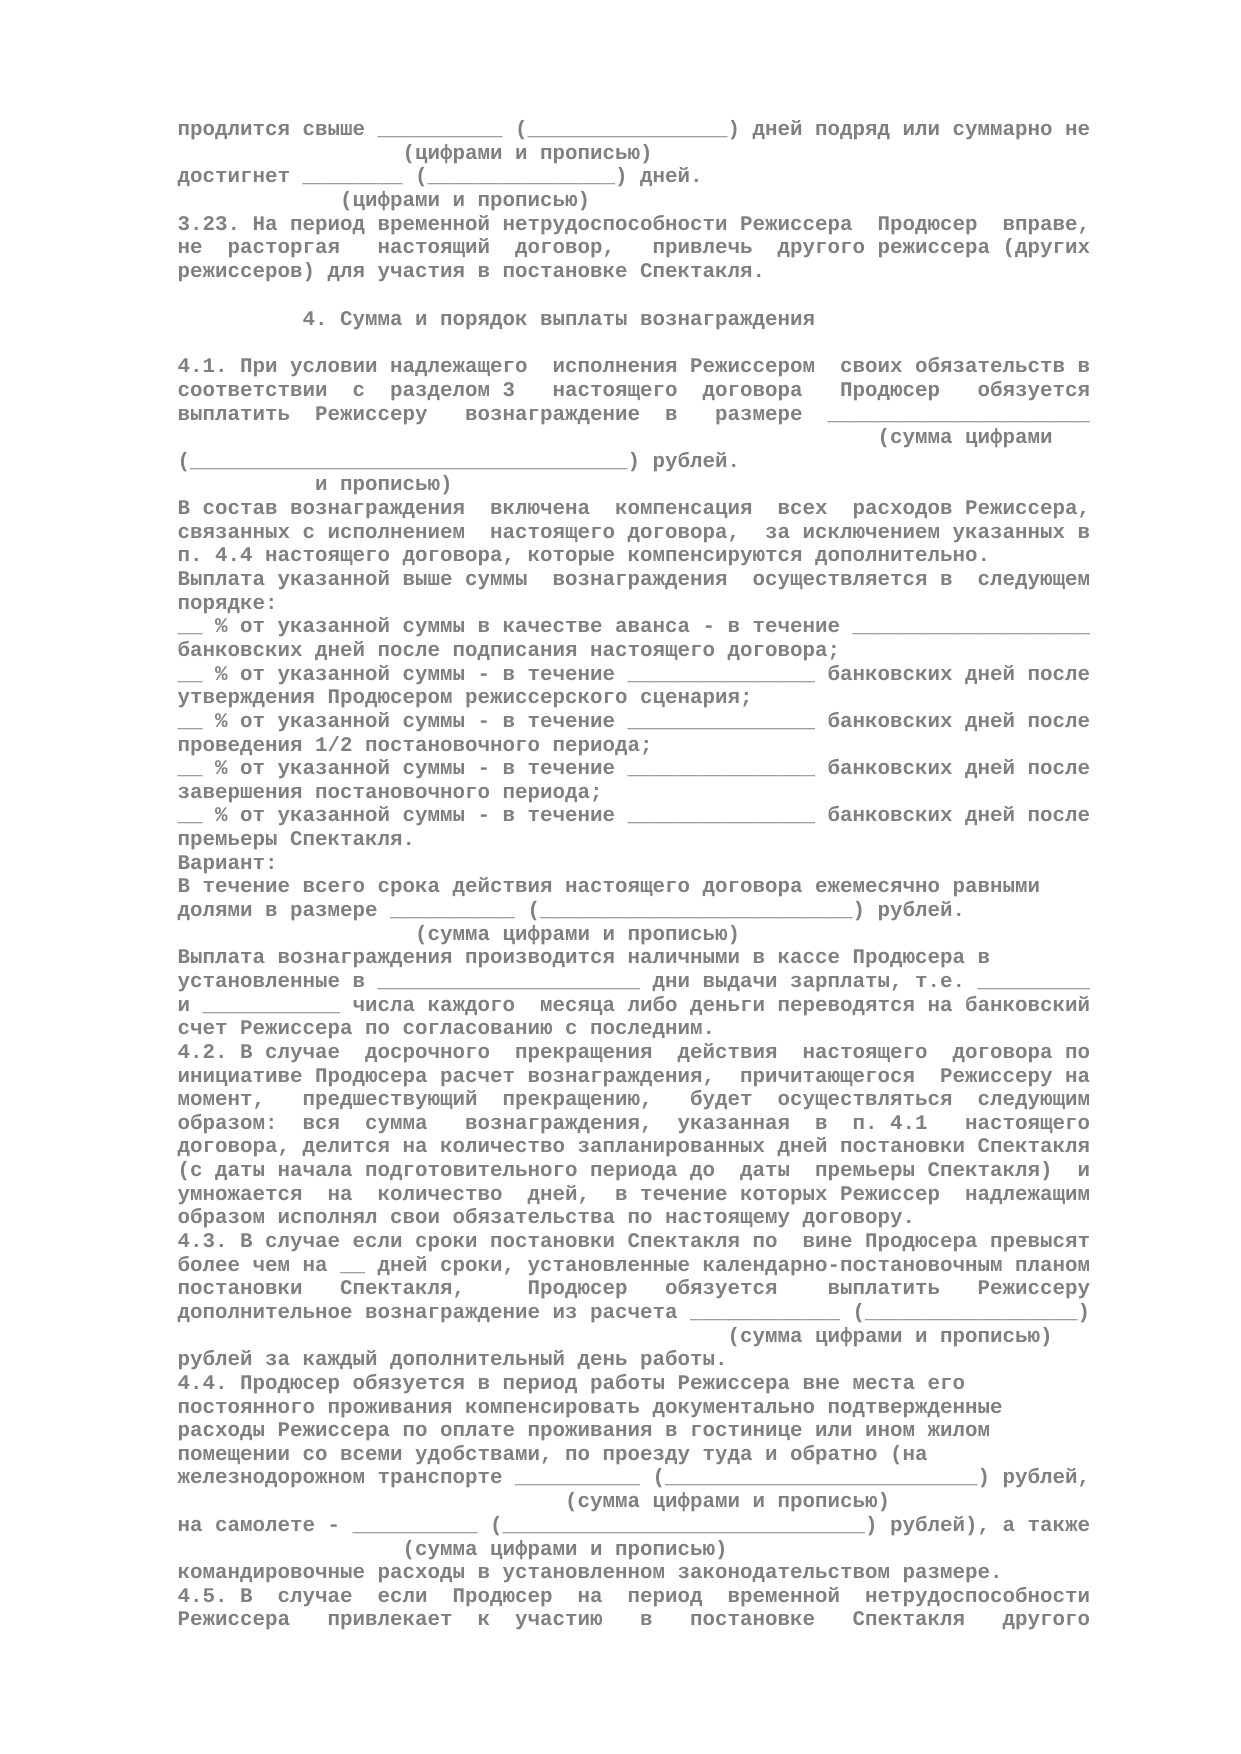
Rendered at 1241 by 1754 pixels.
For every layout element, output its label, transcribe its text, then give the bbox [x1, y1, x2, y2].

text (___________________________________) рублей. [177, 450, 1152, 473]
text на самолете - __________ (_____________________________) рублей), а также [177, 1514, 1152, 1537]
text (с даты начала подготовительного периода до даты премьеры Спектакля) и [177, 1159, 1152, 1183]
text постановки Спектакля, Продюсер обязуется выплатить Режиссеру [177, 1277, 1152, 1301]
text образом: вся сумма вознаграждения, указанная в п. 4.1 настоящего [177, 1112, 1152, 1136]
text порядке: [177, 592, 1152, 615]
text проведения 1/2 постановочного периода; [177, 733, 1152, 757]
text (сумма цифрами и прописью) [177, 1537, 1152, 1561]
text __ % от указанной суммы - в течение _______________ банковских дней после [177, 757, 1152, 781]
text __ % от указанной суммы - в течение _______________ банковских дней после [177, 804, 1152, 828]
text премьеры Спектакля. [177, 828, 1152, 852]
text режиссеров) для участия в постановке Спектакля. [177, 260, 1152, 284]
text умножается на количество дней, в течение которых Режиссер надлежащим [177, 1183, 1152, 1206]
text 4.1. При условии надлежащего исполнения Режиссером своих обязательств в [177, 355, 1152, 379]
text 4.2. В случае досрочного прекращения действия настоящего договора по [177, 1041, 1152, 1064]
text 4.4. Продюсер обязуется в период работы Режиссера вне места его [177, 1372, 1152, 1396]
text 4.5. В случае если Продюсер на период временной нетрудоспособности [177, 1585, 1152, 1608]
text банковских дней после подписания настоящего договора; [177, 639, 1152, 663]
text продлится свыше __________ (________________) дней подряд или суммарно не [177, 118, 1152, 142]
text и прописью) [177, 473, 1152, 497]
text Выплата вознаграждения производится наличными в кассе Продюсера в [177, 946, 1152, 970]
text __ % от указанной суммы - в течение _______________ банковских дней после [177, 710, 1152, 733]
text 4.3. В случае если сроки постановки Спектакля по вине Продюсера превысят [177, 1230, 1152, 1254]
text дополнительное вознаграждение из расчета ____________ (_________________) [177, 1301, 1152, 1325]
text связанных с исполнением настоящего договора, за исключением указанных в [177, 521, 1152, 544]
text 3.23. На период временной нетрудоспособности Режиссера Продюсер вправе, [177, 213, 1152, 236]
text 4. Сумма и порядок выплаты вознаграждения [177, 308, 1152, 331]
text договора, делится на количество запланированных дней постановки Спектакля [177, 1136, 1152, 1159]
text не расторгая настоящий договор, привлечь другого режиссера (других [177, 236, 1152, 260]
text __ % от указанной суммы в качестве аванса - в течение ___________________ [177, 615, 1152, 639]
text (цифрами и прописью) [177, 189, 1152, 213]
text (сумма цифрами [177, 426, 1152, 450]
text утверждения Продюсером режиссерского сценария; [177, 686, 1152, 710]
text командировочные расходы в установленном законодательством размере. [177, 1561, 1152, 1585]
text долями в размере __________ (_________________________) рублей. [177, 899, 1152, 923]
text постоянного проживания компенсировать документально подтвержденные [177, 1396, 1152, 1419]
text момент, предшествующий прекращению, будет осуществляться следующим [177, 1088, 1152, 1112]
text помещении со всеми удобствами, по проезду туда и обратно (на [177, 1443, 1152, 1467]
text счет Режиссера по согласованию с последним. [177, 1017, 1152, 1041]
text инициативе Продюсера расчет вознаграждения, причитающегося Режиссеру на [177, 1064, 1152, 1088]
text рублей за каждый дополнительный день работы. [177, 1348, 1152, 1372]
text достигнет ________ (_______________) дней. [177, 165, 1152, 189]
text более чем на __ дней сроки, установленные календарно-постановочным планом [177, 1254, 1152, 1277]
text соответствии с разделом 3 настоящего договора Продюсер обязуется [177, 379, 1152, 402]
text Режиссера привлекает к участию в постановке Спектакля другого [177, 1608, 1152, 1632]
text расходы Режиссера по оплате проживания в гостинице или ином жилом [177, 1419, 1152, 1443]
text (сумма цифрами и прописью) [177, 1325, 1152, 1348]
text (цифрами и прописью) [177, 142, 1152, 165]
text и ___________ числа каждого месяца либо деньги переводятся на банковский [177, 994, 1152, 1017]
text Вариант: [177, 852, 1152, 875]
text __ % от указанной суммы - в течение _______________ банковских дней после [177, 663, 1152, 686]
text установленные в _____________________ дни выдачи зарплаты, т.е. _________ [177, 970, 1152, 994]
text п. 4.4 настоящего договора, которые компенсируются дополнительно. [177, 544, 1152, 568]
text завершения постановочного периода; [177, 781, 1152, 804]
text Выплата указанной выше суммы вознаграждения осуществляется в следующем [177, 568, 1152, 592]
text железнодорожном транспорте __________ (_________________________) рублей, [177, 1467, 1152, 1490]
text В состав вознаграждения включена компенсация всех расходов Режиссера, [177, 497, 1152, 521]
text образом исполнял свои обязательства по настоящему договору. [177, 1206, 1152, 1230]
text (сумма цифрами и прописью) [177, 1490, 1152, 1514]
text (сумма цифрами и прописью) [177, 923, 1152, 946]
text выплатить Режиссеру вознаграждение в размере _____________________ [177, 402, 1152, 426]
text В течение всего срока действия настоящего договора ежемесячно равными [177, 875, 1152, 899]
